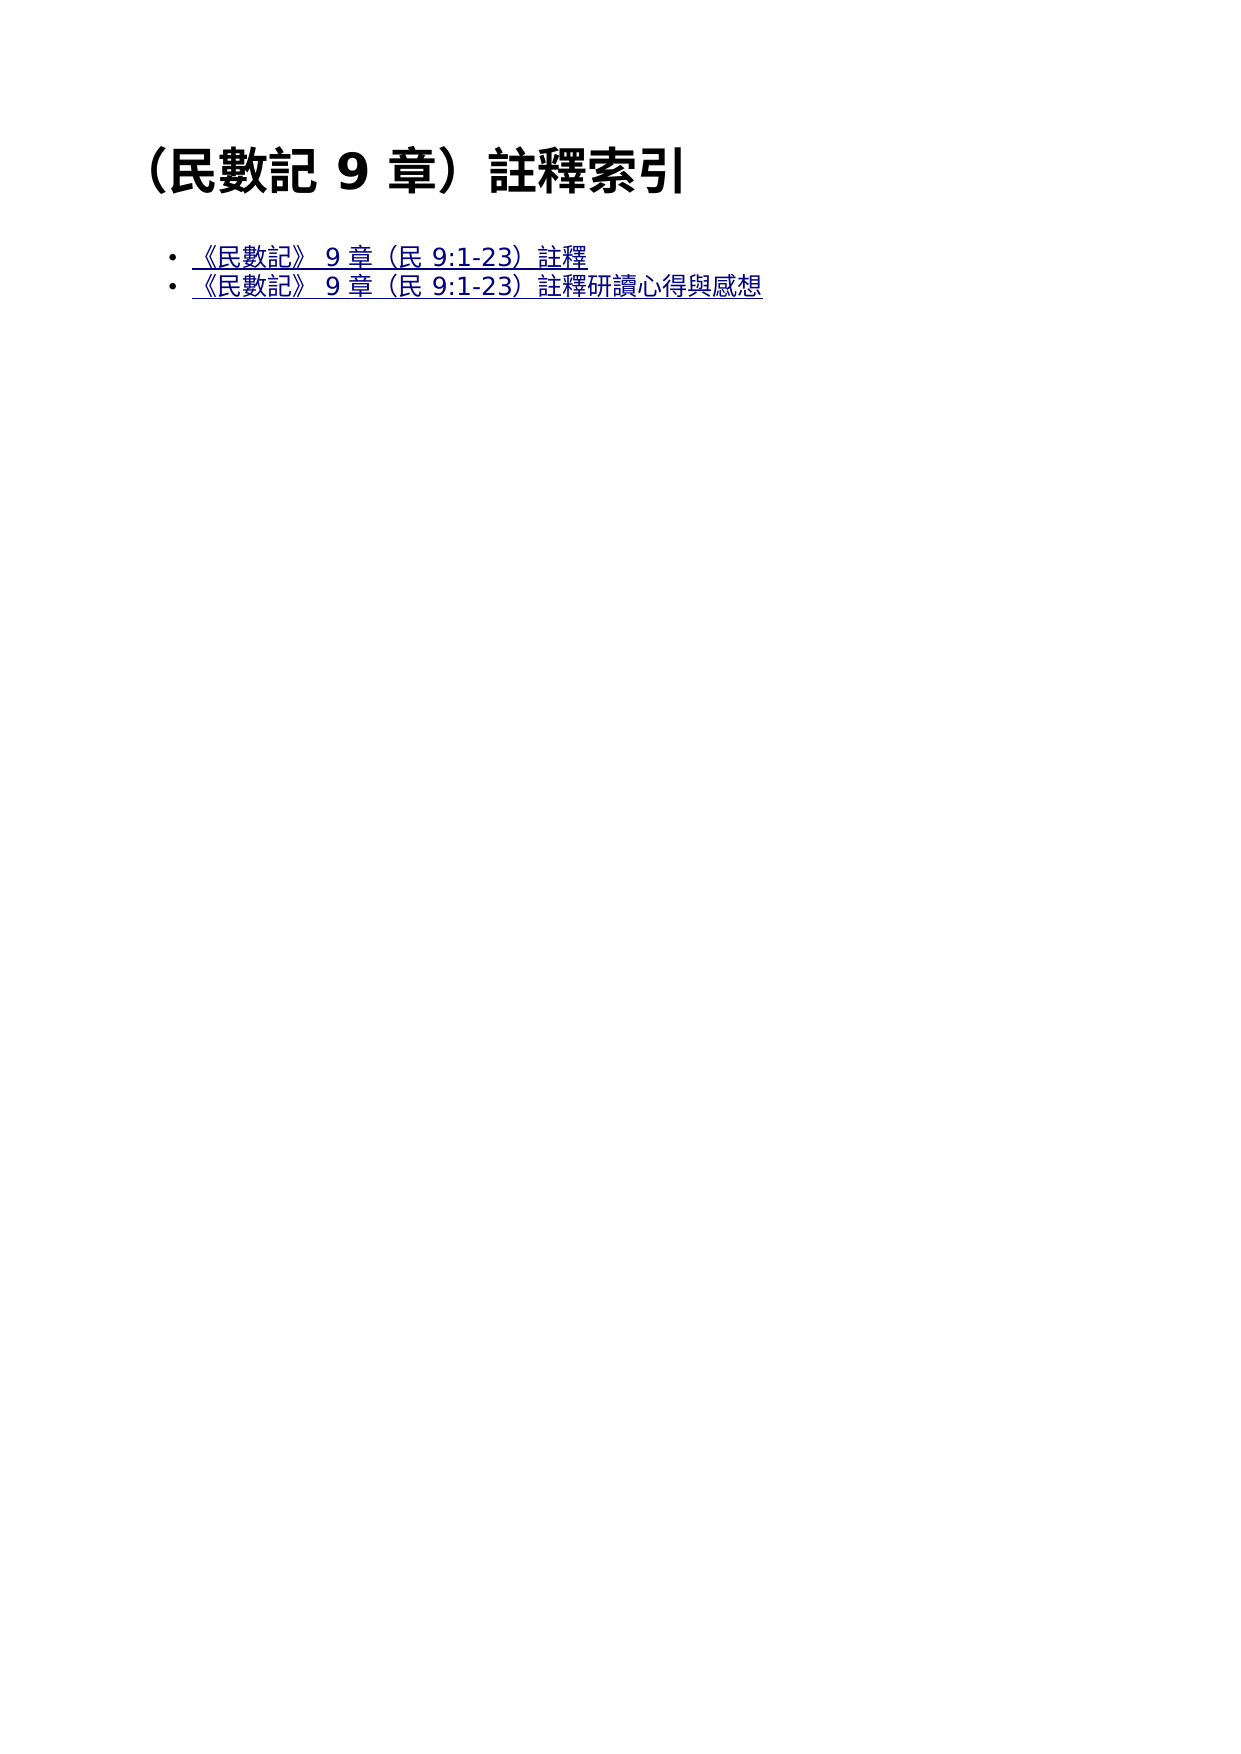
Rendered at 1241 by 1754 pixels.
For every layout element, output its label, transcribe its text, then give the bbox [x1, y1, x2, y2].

list 《民數記》 9 章（民 9:1-23）註釋研讀心得與感想 [177, 272, 1122, 302]
list 《民數記》 9 章（民 9:1-23）註釋 [177, 243, 1122, 272]
subtitle （民數記 9 章）註釋索引 [118, 143, 1122, 201]
